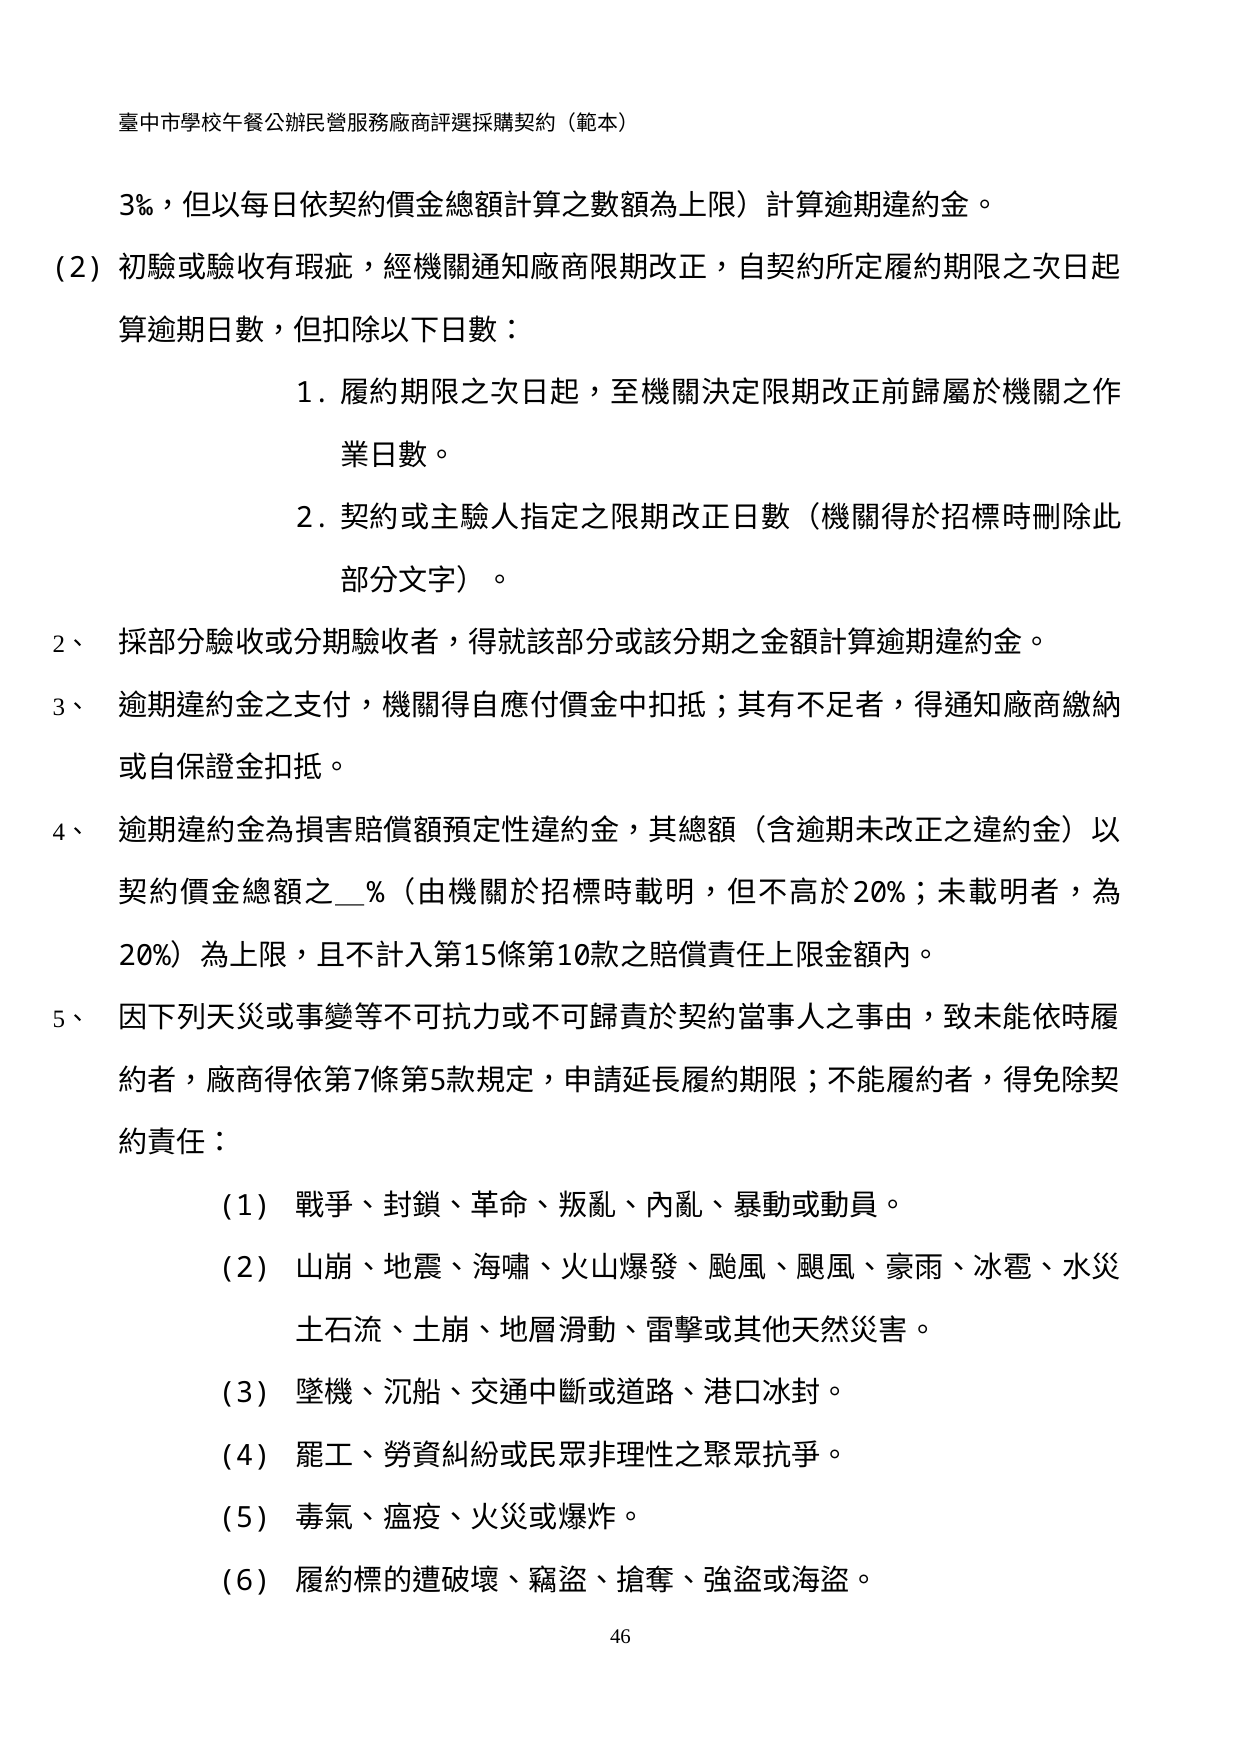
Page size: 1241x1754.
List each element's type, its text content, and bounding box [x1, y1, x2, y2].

list 罷工、勞資糾紛或民眾非理性之聚眾抗爭。 [218, 1411, 1122, 1473]
list 因下列天災或事變等不可抗力或不可歸責於契約當事人之事由，致未能依時履約者，廠商得依第7條第5款規定，申請延長履約期限；不能履約者，得免除契約責任： [52, 973, 1122, 1161]
list 初驗或驗收有瑕疵，經機關通知廠商限期改正，自契約所定履約期限之次日起算逾期日數，但扣除以下日數： [51, 223, 1122, 348]
list 戰爭、封鎖、革命、叛亂、內亂、暴動或動員。 [218, 1161, 1122, 1223]
list 墜機、沉船、交通中斷或道路、港口冰封。 [218, 1348, 1122, 1411]
list 逾期違約金之支付，機關得自應付價金中扣抵；其有不足者，得通知廠商繳納或自保證金扣抵。 [52, 661, 1122, 786]
list 山崩、地震、海嘯、火山爆發、颱風、颶風、豪雨、冰雹、水災、土石流、土崩、地層滑動、雷擊或其他天然災害。 [218, 1223, 1122, 1348]
list 履約期限之次日起，至機關決定限期改正前歸屬於機關之作業日數。 [295, 348, 1122, 473]
list 履約標的遭破壞、竊盜、搶奪、強盜或海盜。 [218, 1536, 1122, 1598]
list 採部分驗收或分期驗收者，得就該部分或該分期之金額計算逾期違約金。 [52, 598, 1122, 661]
list 契約或主驗人指定之限期改正日數（機關得於招標時刪除此部分文字）。 [295, 473, 1122, 598]
list 3‰，但以每日依契約價金總額計算之數額為上限）計算逾期違約金。 [51, 161, 1122, 223]
list 逾期違約金為損害賠償額預定性違約金，其總額（含逾期未改正之違約金）以契約價金總額之＿%（由機關於招標時載明，但不高於20%；未載明者，為20%）為上限，且不計入第15條第10款之賠償責任上限金額內。 [52, 786, 1122, 973]
list 毒氣、瘟疫、火災或爆炸。 [218, 1473, 1122, 1536]
